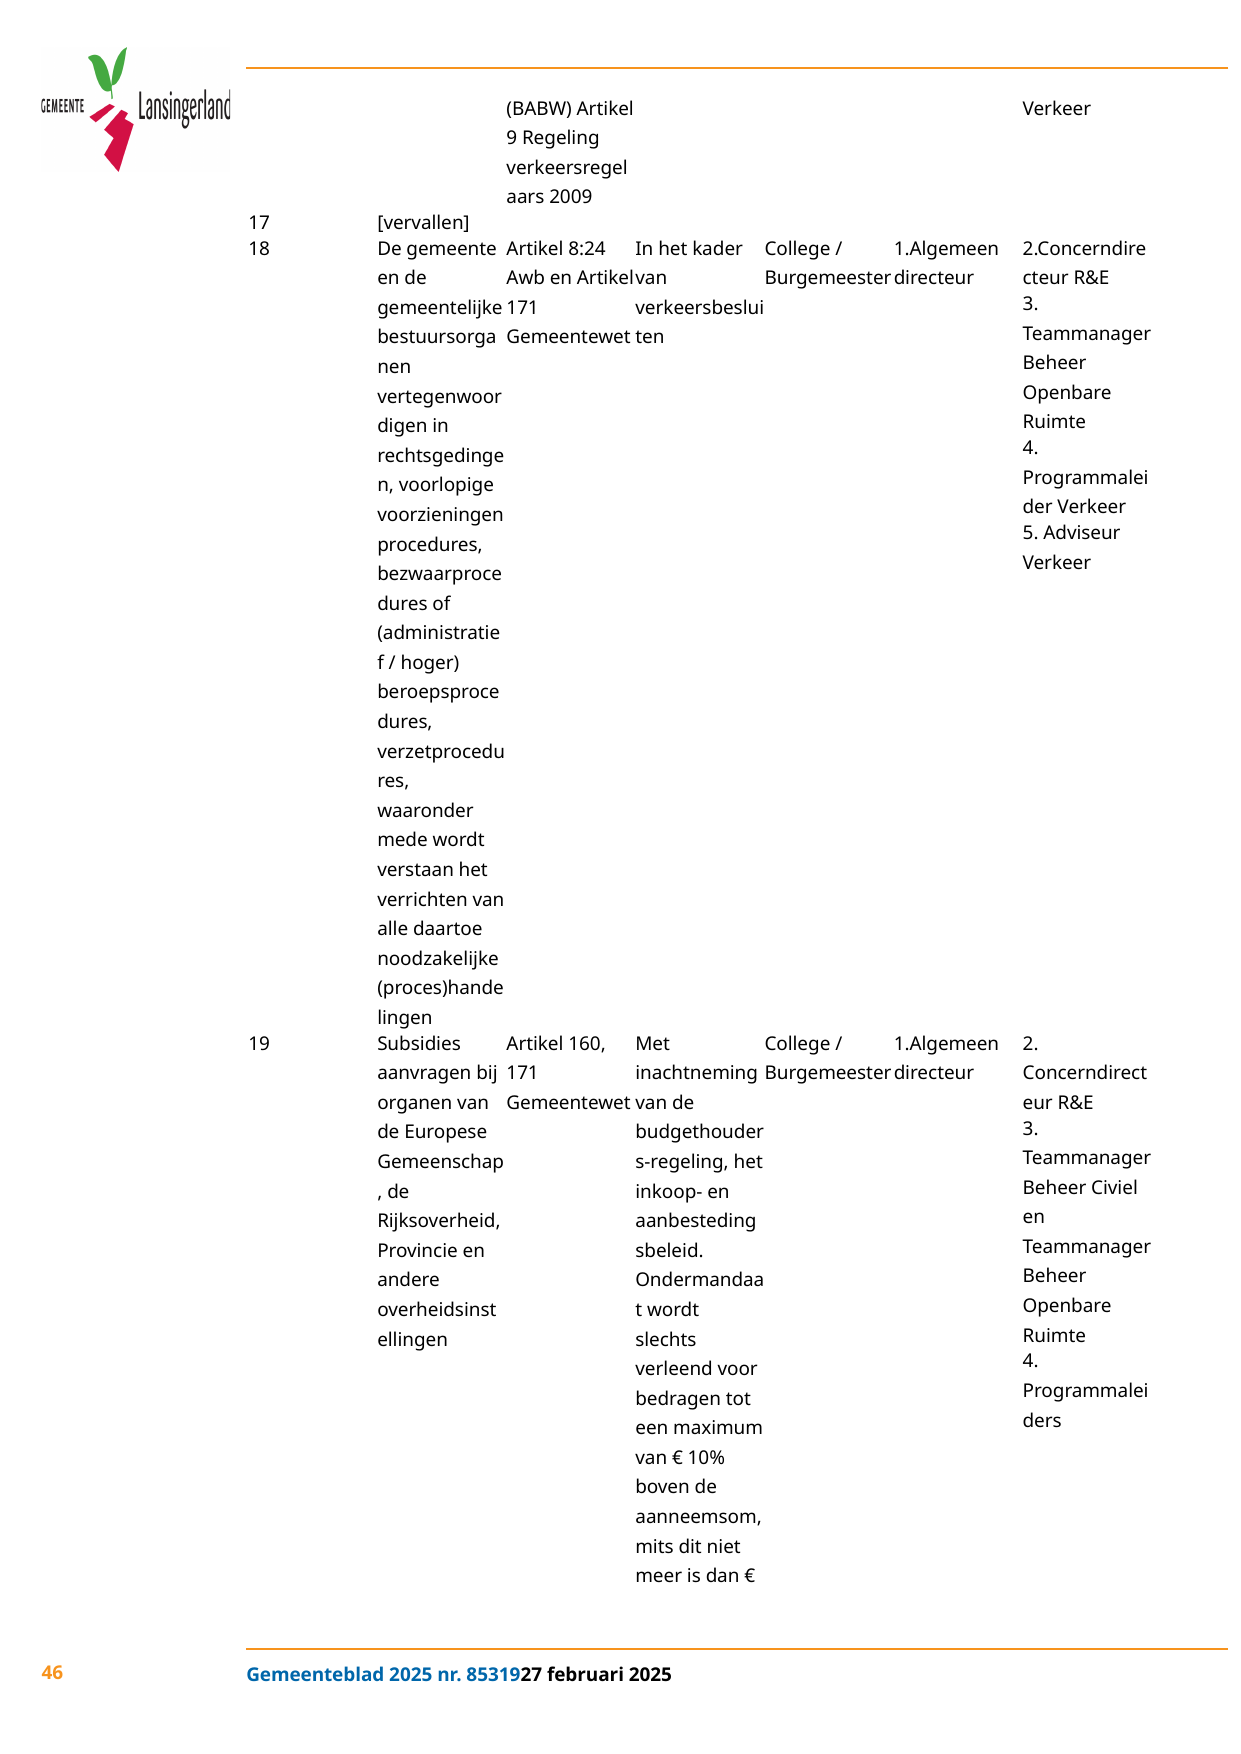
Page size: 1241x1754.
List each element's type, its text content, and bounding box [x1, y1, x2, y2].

table_cell [635, 209, 764, 235]
table_cell Met inachtneming van de budgethouders-regeling, het inkoop- en aanbestedingsbeleid. Ondermandaat wordt slechts verleend voor bedragen tot een maximum van € 10% boven de aanneemsom, mits dit niet meer is dan € [635, 1030, 764, 1588]
table_cell 18 [248, 235, 377, 1030]
table_cell College / Burgemeester [764, 235, 893, 1030]
table_cell Subsidies aanvragen bij organen van de Europese Gemeenschap, de Rijksoverheid, Provincie en andere overheidsinstellingen [377, 1030, 506, 1588]
table_cell 19 [248, 1030, 377, 1588]
table_cell [vervallen] [377, 209, 506, 235]
table_cell 1.Algemeen directeur [894, 1030, 1022, 1588]
table_cell [635, 95, 764, 209]
table_cell [894, 209, 1022, 235]
table_cell [764, 209, 893, 235]
table_cell [506, 209, 635, 235]
table_cell College / Burgemeester [764, 1030, 893, 1588]
table_cell [377, 95, 506, 209]
table_cell 1.Algemeen directeur [894, 235, 1022, 1030]
table_cell 3. Teammanager Beheer Openbare Ruimte [1023, 290, 1152, 434]
table_cell 4. Programmaleiders [1023, 1348, 1152, 1588]
table_cell [1023, 209, 1152, 235]
table_cell 4. Programmaleider Verkeer [1023, 434, 1152, 519]
table_cell 3. Teammanager Beheer Civiel en Teammanager Beheer Openbare Ruimte [1023, 1115, 1152, 1348]
picture [41, 47, 231, 172]
table_cell [894, 95, 1022, 209]
table_cell In het kader van verkeersbesluiten [635, 235, 764, 1030]
table_cell Verkeer [1023, 95, 1152, 209]
table_cell [764, 95, 893, 209]
table_cell Artikel 160, 171 Gemeentewet [506, 1030, 635, 1588]
table_cell (BABW) Artikel 9 Regeling verkeersregelaars 2009 [506, 95, 635, 209]
table_cell 17 [248, 209, 377, 235]
table_cell Artikel 8:24 Awb en Artikel 171 Gemeentewet [506, 235, 635, 1030]
table_cell [248, 95, 377, 209]
table_cell 2.Concerndirecteur R&E [1023, 235, 1152, 290]
table_cell De gemeente en de gemeentelijke bestuursorganen vertegenwoordigen in rechtsgedingen, voorlopige voorzieningenprocedures, bezwaarprocedures of (administratief / hoger) beroepsprocedures, verzetprocedures, waaronder mede wordt verstaan het verrichten van alle daartoe noodzakelijke (proces)handelingen [377, 235, 506, 1030]
table_cell 5. Adviseur Verkeer [1023, 519, 1152, 1030]
table_cell 2. Concerndirecteur R&E [1023, 1030, 1152, 1115]
